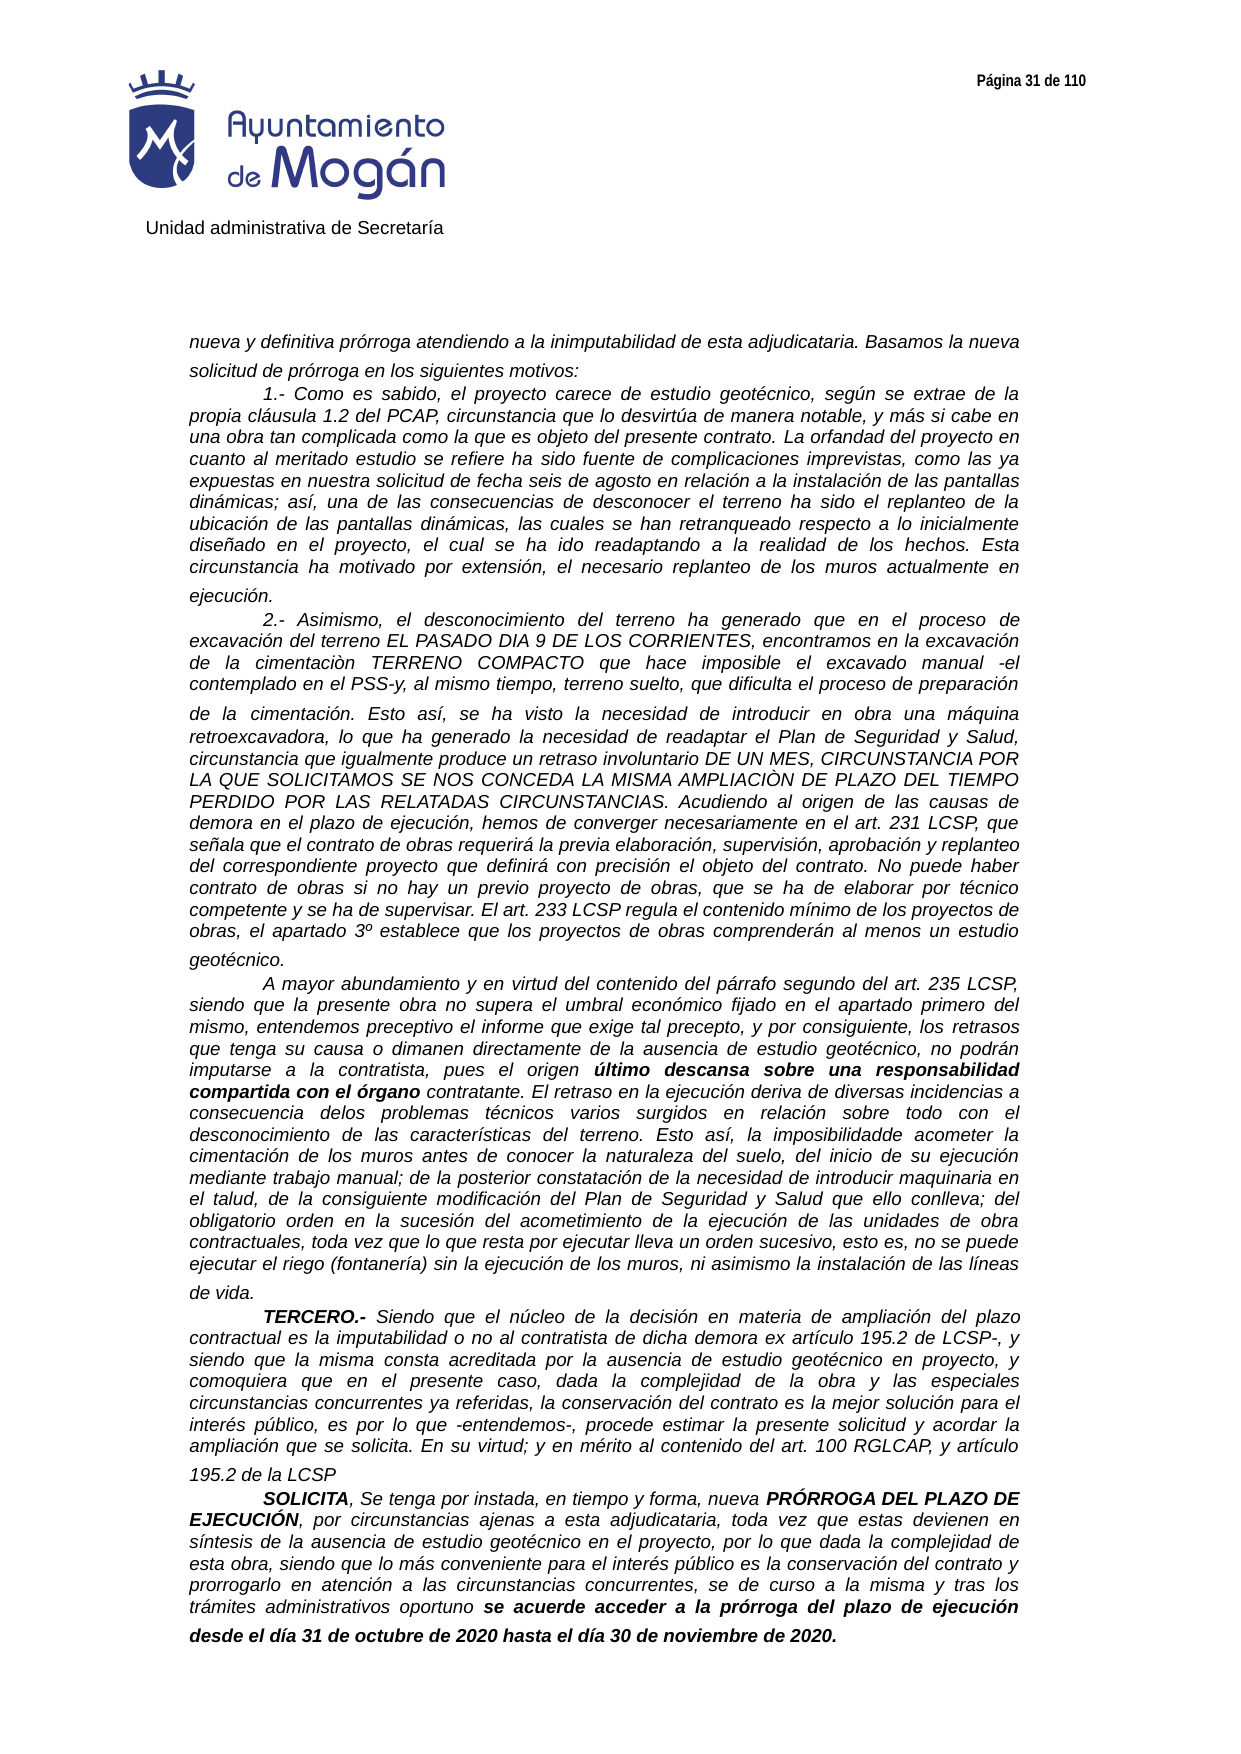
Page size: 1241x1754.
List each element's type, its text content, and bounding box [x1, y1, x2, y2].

text TERCERO.- Siendo que el núcleo de la decisión en materia de ampliación del plazo contractual es la imputabilidad o no al contratista de dicha demora ex artículo 195.2 de LCSP-, y siendo que la misma consta acreditada por la ausencia de estudio geotécnico en proyecto, y comoquiera que en el presente caso, dada la complejidad de la obra y las especiales circunstancias concurrentes ya referidas, la conservación del contrato es la mejor solución para el interés público, es por lo que -entendemos-, procede estimar la presente solicitud y acordar la ampliación que se solicita. En su virtud; y en mérito al contenido del art. 100 RGLCAP, y artículo 195.2 de la LCSP [189, 1306, 1022, 1488]
text 1.- Como es sabido, el proyecto carece de estudio geotécnico, según se extrae de la propia cláusula 1.2 del PCAP, circunstancia que lo desvirtúa de manera notable, y más si cabe en una obra tan complicada como la que es objeto del presente contrato. La orfandad del proyecto en cuanto al meritado estudio se refiere ha sido fuente de complicaciones imprevistas, como las ya expuestas en nuestra solicitud de fecha seis de agosto en relación a la instalación de las pantallas dinámicas; así, una de las consecuencias de desconocer el terreno ha sido el replanteo de la ubicación de las pantallas dinámicas, las cuales se han retranqueado respecto a lo inicialmente diseñado en el proyecto, el cual se ha ido readaptando a la realidad de los hechos. Esta circunstancia ha motivado por extensión, el necesario replanteo de los muros actualmente en ejecución. [189, 383, 1022, 608]
text nueva y definitiva prórroga atendiendo a la inimputabilidad de esta adjudicataria. Basamos la nueva solicitud de prórroga en los siguientes motivos: [189, 331, 1022, 383]
text 2.- Asimismo, el desconocimiento del terreno ha generado que en el proceso de excavación del terreno EL PASADO DIA 9 DE LOS CORRIENTES, encontramos en la excavación de la cimentaciòn TERRENO COMPACTO que hace imposible el excavado manual -el contemplado en el PSS-y, al mismo tiempo, terreno suelto, que dificulta el proceso de preparación de la cimentación. Esto así, se ha visto la necesidad de introducir en obra una máquina retroexcavadora, lo que ha generado la necesidad de readaptar el Plan de Seguridad y Salud, circunstancia que igualmente produce un retraso involuntario DE UN MES, CIRCUNSTANCIA POR LA QUE SOLICITAMOS SE NOS CONCEDA LA MISMA AMPLIACIÒN DE PLAZO DEL TIEMPO PERDIDO POR LAS RELATADAS CIRCUNSTANCIAS. Acudiendo al origen de las causas de demora en el plazo de ejecución, hemos de converger necesariamente en el art. 231 LCSP, que señala que el contrato de obras requerirá la previa elaboración, supervisión, aprobación y replanteo del correspondiente proyecto que definirá con precisión el objeto del contrato. No puede haber contrato de obras si no hay un previo proyecto de obras, que se ha de elaborar por técnico competente y se ha de supervisar. El art. 233 LCSP regula el contenido mínimo de los proyectos de obras, el apartado 3º establece que los proyectos de obras comprenderán al menos un estudio geotécnico. [189, 608, 1022, 973]
text SOLICITA, Se tenga por instada, en tiempo y forma, nueva PRÓRROGA DEL PLAZO DE EJECUCIÓN, por circunstancias ajenas a esta adjudicataria, toda vez que estas devienen en síntesis de la ausencia de estudio geotécnico en el proyecto, por lo que dada la complejidad de esta obra, siendo que lo más conveniente para el interés público es la conservación del contrato y prorrogarlo en atención a las circunstancias concurrentes, se de curso a la misma y tras los trámites administrativos oportuno se acuerde acceder a la prórroga del plazo de ejecución desde el día 31 de octubre de 2020 hasta el día 30 de noviembre de 2020. [189, 1488, 1022, 1648]
text A mayor abundamiento y en virtud del contenido del párrafo segundo del art. 235 LCSP, siendo que la presente obra no supera el umbral económico fijado en el apartado primero del mismo, entendemos preceptivo el informe que exige tal precepto, y por consiguiente, los retrasos que tenga su causa o dimanen directamente de la ausencia de estudio geotécnico, no podrán imputarse a la contratista, pues el origen último descansa sobre una responsabilidad compartida con el órgano contratante. El retraso en la ejecución deriva de diversas incidencias a consecuencia delos problemas técnicos varios surgidos en relación sobre todo con el desconocimiento de las características del terreno. Esto así, la imposibilidadde acometer la cimentación de los muros antes de conocer la naturaleza del suelo, del inicio de su ejecución mediante trabajo manual; de la posterior constatación de la necesidad de introducir maquinaria en el talud, de la consiguiente modificación del Plan de Seguridad y Salud que ello conlleva; del obligatorio orden en la sucesión del acometimiento de la ejecución de las unidades de obra contractuales, toda vez que lo que resta por ejecutar lleva un orden sucesivo, esto es, no se puede ejecutar el riego (fontanería) sin la ejecución de los muros, ni asimismo la instalación de las líneas de vida. [189, 973, 1022, 1306]
picture [128, 70, 445, 206]
